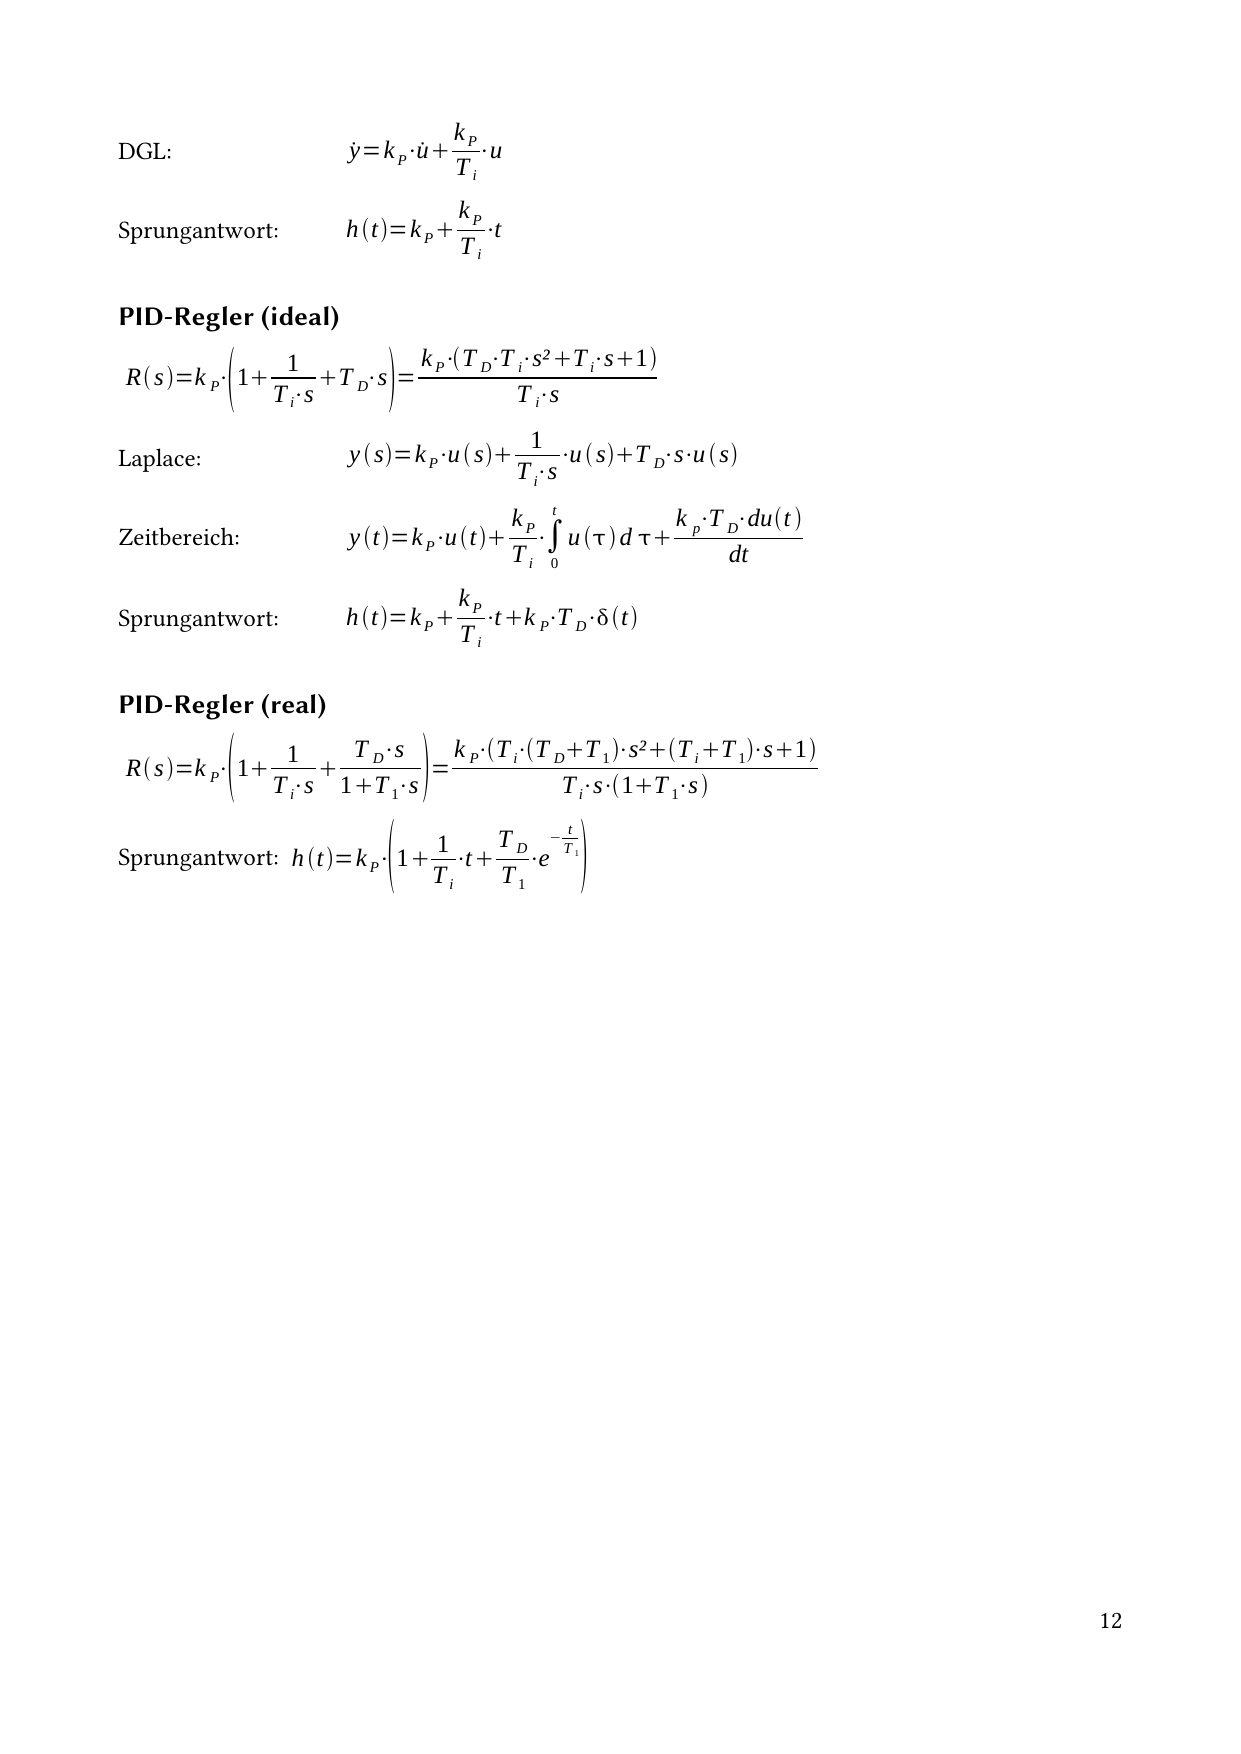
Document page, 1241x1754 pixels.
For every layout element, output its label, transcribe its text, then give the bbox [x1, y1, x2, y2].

text Sprungantwort: [118, 585, 1122, 651]
text Zeitbereich: [118, 502, 1122, 572]
text Sprungantwort: [118, 197, 1122, 263]
text DGL: [118, 118, 1122, 184]
subtitle PID-Regler (ideal) [118, 301, 1122, 332]
text Sprungantwort: [118, 818, 1122, 896]
subtitle PID-Regler (real) [118, 689, 1122, 720]
text Laplace: [118, 427, 1122, 489]
